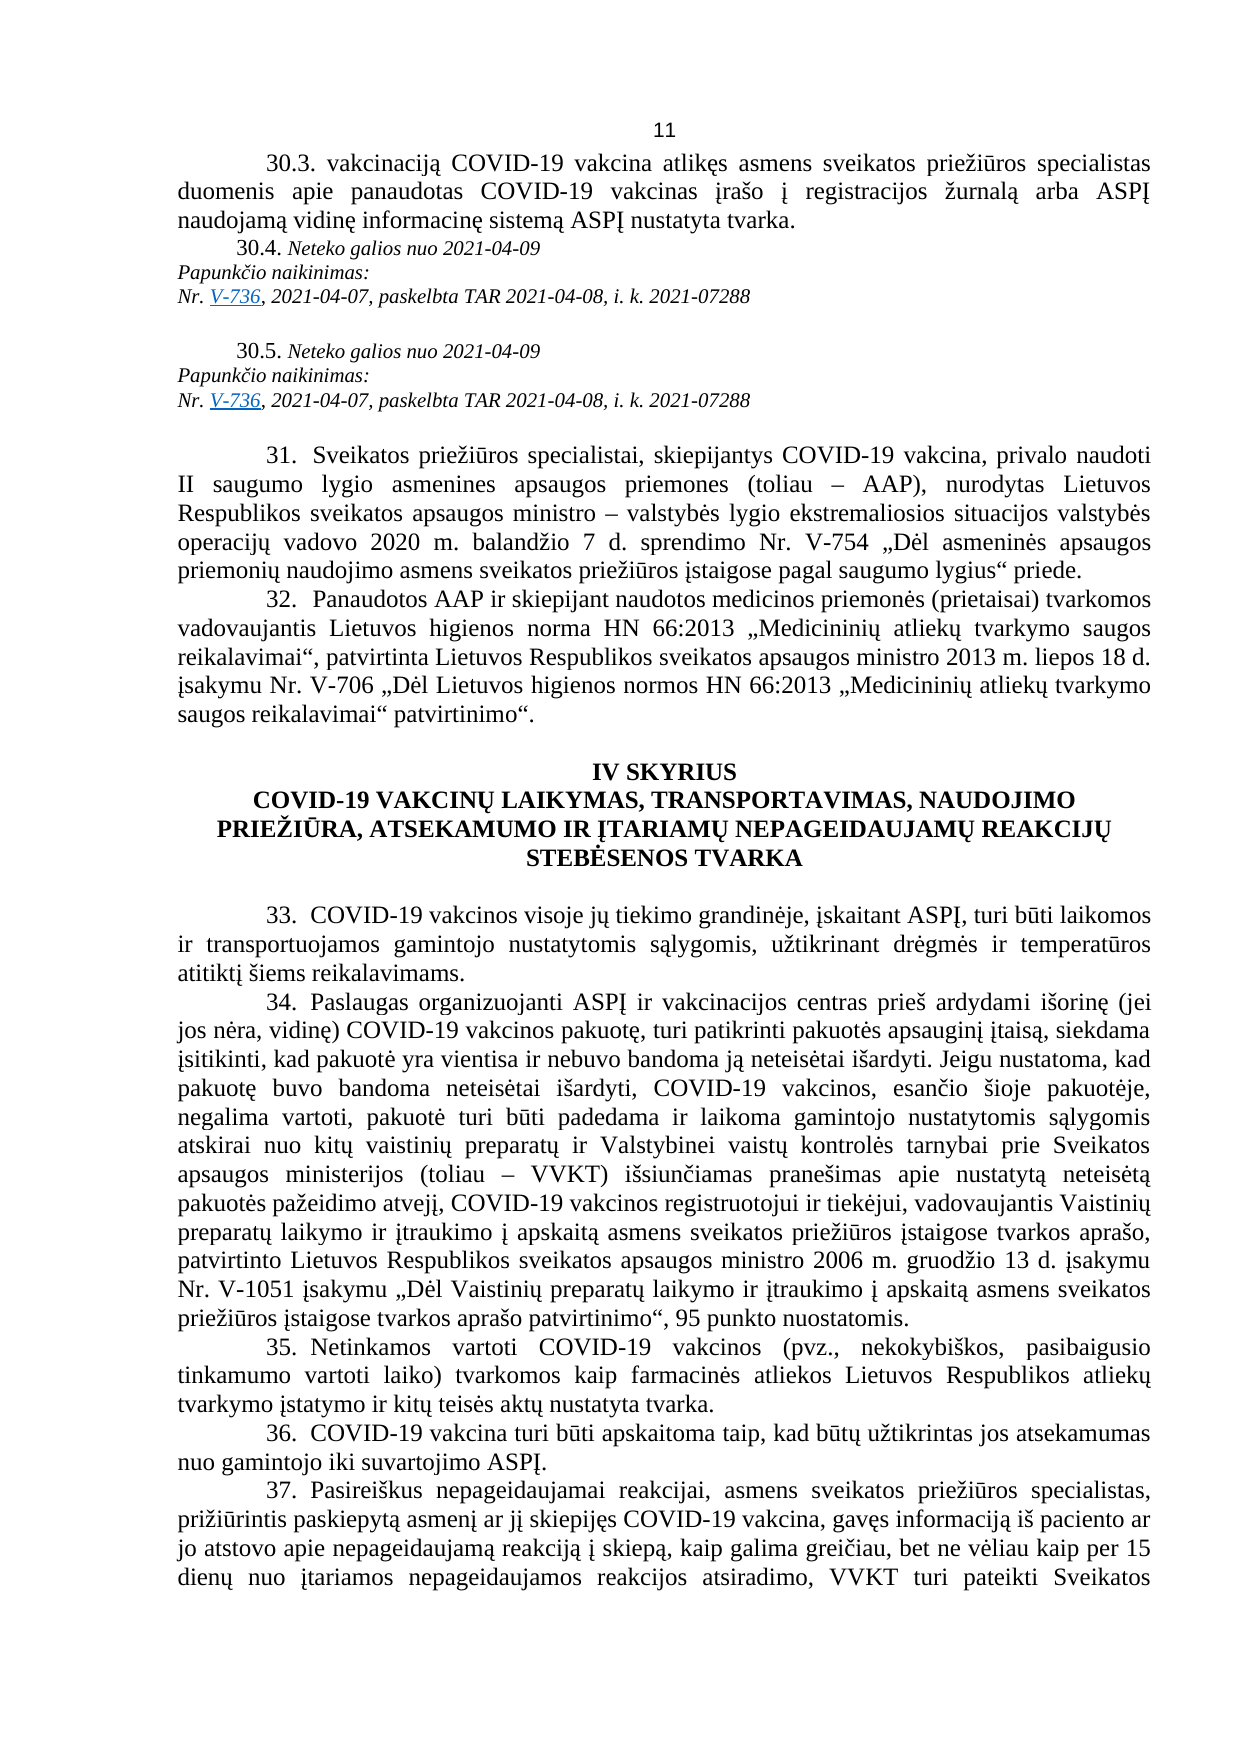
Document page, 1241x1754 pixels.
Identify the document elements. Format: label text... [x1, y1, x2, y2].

text 30.5. Neteko galios nuo 2021-04-09 [177, 337, 1152, 363]
text Nr. V-736, 2021-04-07, paskelbta TAR 2021-04-08, i. k. 2021-07288 [177, 387, 1152, 412]
text 33. COVID-19 vakcinos visoje jų tiekimo grandinėje, įskaitant ASPĮ, turi būti laikomos ir transportuojamos gamintojo nustatytomis sąlygomis, užtikrinant drėgmės ir temperatūros atitiktį šiems reikalavimams. [177, 900, 1152, 987]
text 36. COVID-19 vakcina turi būti apskaitoma taip, kad būtų užtikrintas jos atsekamumas nuo gamintojo iki suvartojimo ASPĮ. [177, 1418, 1152, 1475]
text 30.3. vakcinaciją COVID-19 vakcina atlikęs asmens sveikatos priežiūros specialistas duomenis apie panaudotas COVID-19 vakcinas įrašo į registracijos žurnalą arba ASPĮ naudojamą vidinę informacinę sistemą ASPĮ nustatyta tvarka. [177, 148, 1152, 234]
text Papunkčio naikinimas: [177, 363, 1152, 387]
text 30.4. Neteko galios nuo 2021-04-09 [177, 234, 1152, 260]
text 35. Netinkamos vartoti COVID-19 vakcinos (pvz., nekokybiškos, pasibaigusio tinkamumo vartoti laiko) tvarkomos kaip farmacinės atliekos Lietuvos Respublikos atliekų tvarkymo įstatymo ir kitų teisės aktų nustatyta tvarka. [177, 1332, 1152, 1418]
text 34. Paslaugas organizuojanti ASPĮ ir vakcinacijos centras prieš ardydami išorinę (jei jos nėra, vidinę) COVID-19 vakcinos pakuotę, turi patikrinti pakuotės apsauginį įtaisą, siekdama įsitikinti, kad pakuotė yra vientisa ir nebuvo bandoma ją neteisėtai išardyti. Jeigu nustatoma, kad pakuotę buvo bandoma neteisėtai išardyti, COVID-19 vakcinos, esančio šioje pakuotėje, negalima vartoti, pakuotė turi būti padedama ir laikoma gamintojo nustatytomis sąlygomis atskirai nuo kitų vaistinių preparatų ir Valstybinei vaistų kontrolės tarnybai prie Sveikatos apsaugos ministerijos (toliau – VVKT) išsiunčiamas pranešimas apie nustatytą neteisėtą pakuotės pažeidimo atvejį, COVID-19 vakcinos registruotojui ir tiekėjui, vadovaujantis Vaistinių preparatų laikymo ir įtraukimo į apskaitą asmens sveikatos priežiūros įstaigose tvarkos aprašo, patvirtinto Lietuvos Respublikos sveikatos apsaugos ministro 2006 m. gruodžio 13 d. įsakymu Nr. V-1051 įsakymu „Dėl Vaistinių preparatų laikymo ir įtraukimo į apskaitą asmens sveikatos priežiūros įstaigose tvarkos aprašo patvirtinimo“, 95 punkto nuostatomis. [177, 987, 1152, 1332]
text 31. Sveikatos priežiūros specialistai, skiepijantys COVID-19 vakcina, privalo naudoti II saugumo lygio asmenines apsaugos priemones (toliau – AAP), nurodytas Lietuvos Respublikos sveikatos apsaugos ministro – valstybės lygio ekstremaliosios situacijos valstybės operacijų vadovo 2020 m. balandžio 7 d. sprendimo Nr. V-754 „Dėl asmeninės apsaugos priemonių naudojimo asmens sveikatos priežiūros įstaigose pagal saugumo lygius“ priede. [177, 440, 1152, 584]
text COVID-19 VAKCINŲ LAIKYMAS, TRANSPORTAVIMAS, NAUDOJIMO PRIEŽIŪRA, ATSEKAMUMO IR ĮTARIAMŲ NEPAGEIDAUJAMŲ REAKCIJŲ STEBĖSENOS TVARKA [177, 785, 1152, 872]
text IV SKYRIUS [177, 757, 1152, 785]
text Papunkčio naikinimas: [177, 260, 1152, 284]
text 37. Pasireiškus nepageidaujamai reakcijai, asmens sveikatos priežiūros specialistas, prižiūrintis paskiepytą asmenį ar jį skiepijęs COVID-19 vakcina, gavęs informaciją iš paciento ar jo atstovo apie nepageidaujamą reakciją į skiepą, kaip galima greičiau, bet ne vėliau kaip per 15 dienų nuo įtariamos nepageidaujamos reakcijos atsiradimo, VVKT turi pateikti Sveikatos [177, 1475, 1152, 1590]
text 32. Panaudotos AAP ir skiepijant naudotos medicinos priemonės (prietaisai) tvarkomos vadovaujantis Lietuvos higienos norma HN 66:2013 „Medicininių atliekų tvarkymo saugos reikalavimai“, patvirtinta Lietuvos Respublikos sveikatos apsaugos ministro 2013 m. liepos 18 d. įsakymu Nr. V-706 „Dėl Lietuvos higienos normos HN 66:2013 „Medicininių atliekų tvarkymo saugos reikalavimai“ patvirtinimo“. [177, 584, 1152, 728]
text Nr. V-736, 2021-04-07, paskelbta TAR 2021-04-08, i. k. 2021-07288 [177, 284, 1152, 308]
